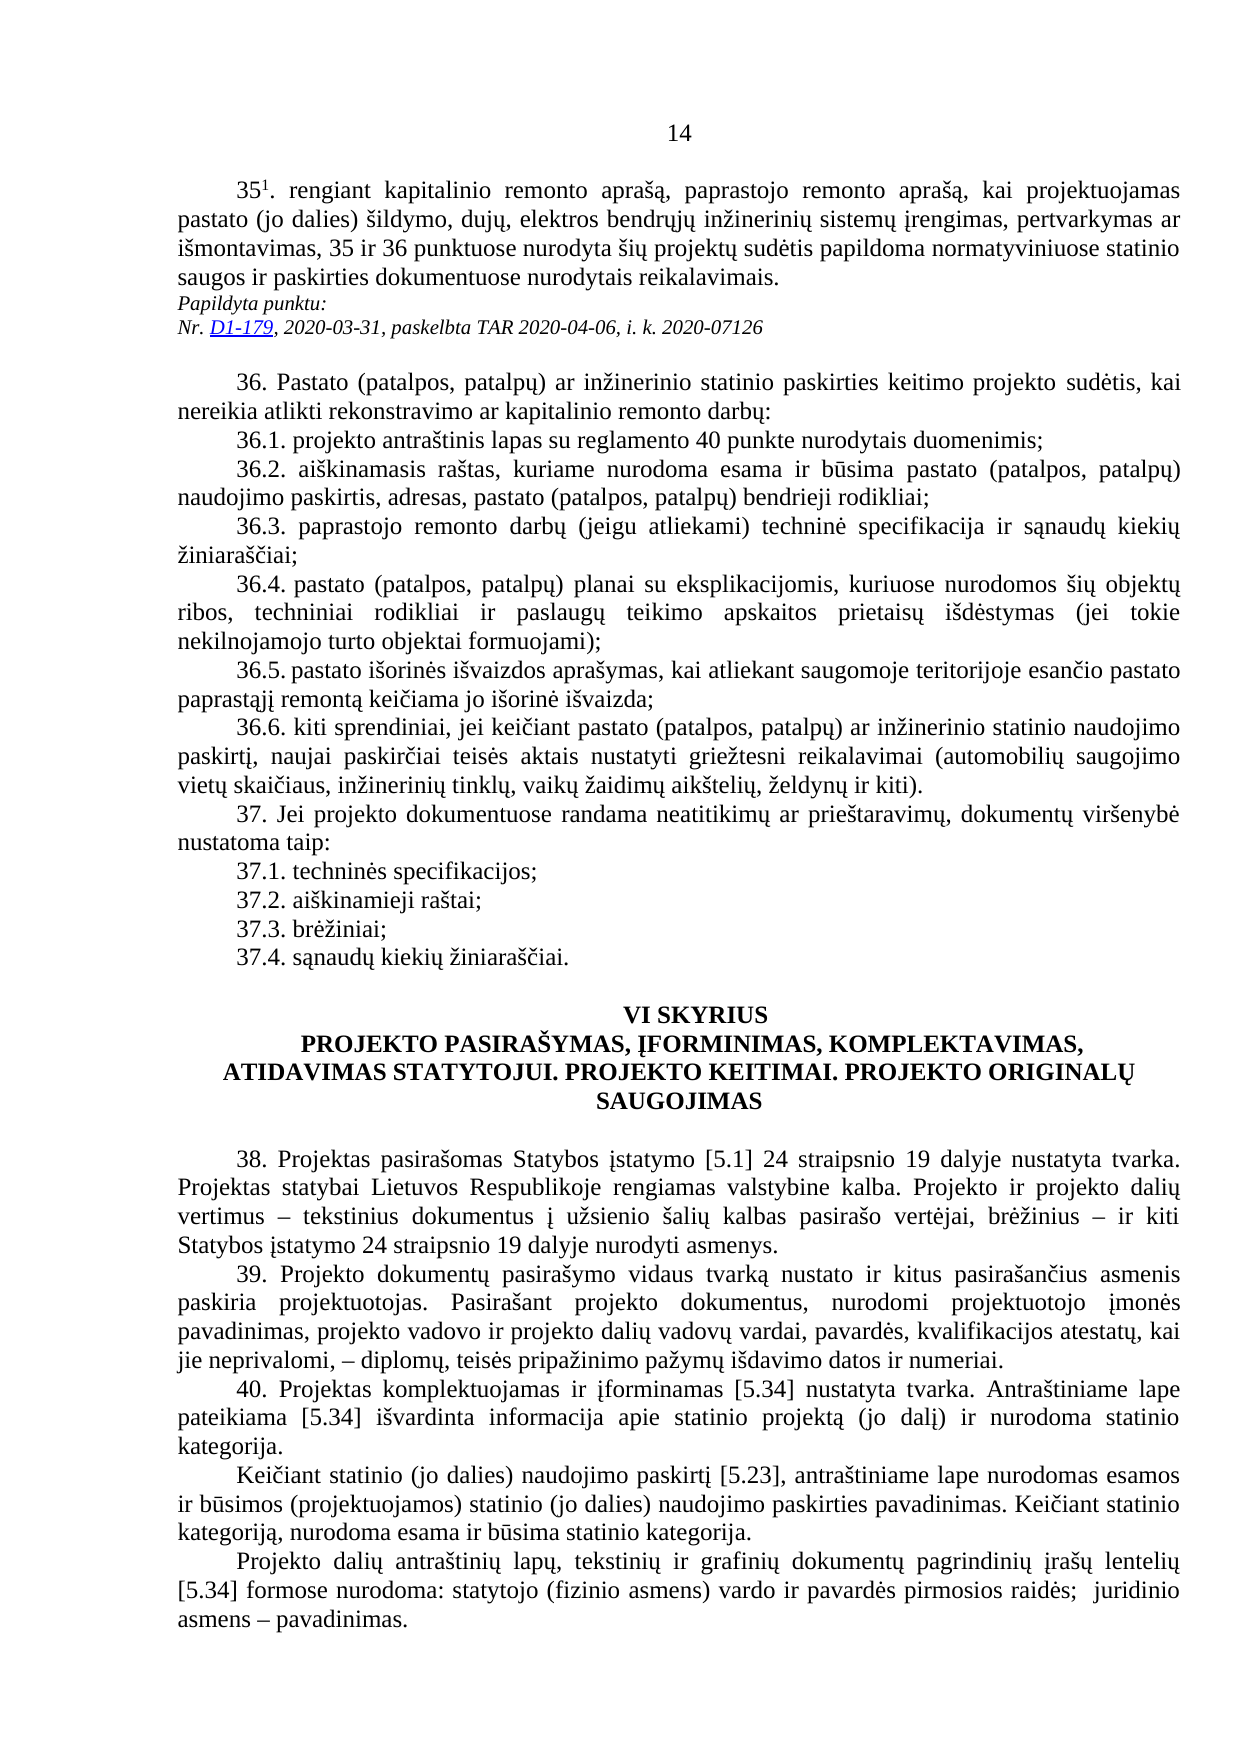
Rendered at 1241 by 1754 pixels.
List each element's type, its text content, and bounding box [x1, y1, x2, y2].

text 36.5. pastato išorinės išvaizdos aprašymas, kai atliekant saugomoje teritorijoje esančio pastato paprastąjį remontą keičiama jo išorinė išvaizda; [177, 655, 1181, 712]
text Papildyta punktu: [177, 291, 1181, 315]
text 36.6. kiti sprendiniai, jei keičiant pastato (patalpos, patalpų) ar inžinerinio statinio naudojimo paskirtį, naujai paskirčiai teisės aktais nustatyti griežtesni reikalavimai (automobilių saugojimo vietų skaičiaus, inžinerinių tinklų, vaikų žaidimų aikštelių, želdynų ir kiti). [177, 712, 1181, 799]
text 36.3. paprastojo remonto darbų (jeigu atliekami) techninė specifikacija ir sąnaudų kiekių žiniaraščiai; [177, 511, 1181, 569]
text 37.2. aiškinamieji raštai; [177, 885, 1181, 914]
text Nr. D1-179, 2020-03-31, paskelbta TAR 2020-04-06, i. k. 2020-07126 [177, 315, 1181, 339]
text 37.3. brėžiniai; [177, 914, 1181, 942]
text VI SKYRIUS [177, 1000, 1181, 1029]
text 37. Jei projekto dokumentuose randama neatitikimų ar prieštaravimų, dokumentų viršenybė nustatoma taip: [177, 799, 1181, 856]
text Projekto dalių antraštinių lapų, tekstinių ir grafinių dokumentų pagrindinių įrašų lentelių [5.34] formose nurodoma: statytojo (fizinio asmens) vardo ir pavardės pirmosios raidės; juridinio asmens – pavadinimas. [177, 1546, 1181, 1632]
text 351. rengiant kapitalinio remonto aprašą, paprastojo remonto aprašą, kai projektuojamas pastato (jo dalies) šildymo, dujų, elektros bendrųjų inžinerinių sistemų įrengimas, pertvarkymas ar išmontavimas, 35 ir 36 punktuose nurodyta šių projektų sudėtis papildoma normatyviniuose statinio saugos ir paskirties dokumentuose nurodytais reikalavimais. [177, 176, 1181, 291]
text PROJEKTO PASIRAŠYMAS, ĮFORMINIMAS, KOMPLEKTAVIMAS, ATIDAVIMAS STATYTOJUI. PROJEKTO KEITIMAI. PROJEKTO ORIGINALŲ SAUGOJIMAS [177, 1029, 1181, 1115]
text 40. Projektas komplektuojamas ir įforminamas [5.34] nustatyta tvarka. Antraštiniame lape pateikiama [5.34] išvardinta informacija apie statinio projektą (jo dalį) ir nurodoma statinio kategorija. [177, 1374, 1181, 1460]
text 37.4. sąnaudų kiekių žiniaraščiai. [177, 942, 1181, 971]
text 39. Projekto dokumentų pasirašymo vidaus tvarką nustato ir kitus pasirašančius asmenis paskiria projektuotojas. Pasirašant projekto dokumentus, nurodomi projektuotojo įmonės pavadinimas, projekto vadovo ir projekto dalių vadovų vardai, pavardės, kvalifikacijos atestatų, kai jie neprivalomi, – diplomų, teisės pripažinimo pažymų išdavimo datos ir numeriai. [177, 1259, 1181, 1374]
text 36.1. projekto antraštinis lapas su reglamento 40 punkte nurodytais duomenimis; [177, 425, 1181, 454]
text 37.1. techninės specifikacijos; [177, 856, 1181, 885]
text Keičiant statinio (jo dalies) naudojimo paskirtį [5.23], antraštiniame lape nurodomas esamos ir būsimos (projektuojamos) statinio (jo dalies) naudojimo paskirties pavadinimas. Keičiant statinio kategoriją, nurodoma esama ir būsima statinio kategorija. [177, 1460, 1181, 1546]
text 36.4. pastato (patalpos, patalpų) planai su eksplikacijomis, kuriuose nurodomos šių objektų ribos, techniniai rodikliai ir paslaugų teikimo apskaitos prietaisų išdėstymas (jei tokie nekilnojamojo turto objektai formuojami); [177, 569, 1181, 655]
text 38. Projektas pasirašomas Statybos įstatymo [5.1] 24 straipsnio 19 dalyje nustatyta tvarka. Projektas statybai Lietuvos Respublikoje rengiamas valstybine kalba. Projekto ir projekto dalių vertimus – tekstinius dokumentus į užsienio šalių kalbas pasirašo vertėjai, brėžinius – ir kiti Statybos įstatymo 24 straipsnio 19 dalyje nurodyti asmenys. [177, 1144, 1181, 1259]
text 36. Pastato (patalpos, patalpų) ar inžinerinio statinio paskirties keitimo projekto sudėtis, kai nereikia atlikti rekonstravimo ar kapitalinio remonto darbų: [177, 367, 1181, 425]
text 36.2. aiškinamasis raštas, kuriame nurodoma esama ir būsima pastato (patalpos, patalpų) naudojimo paskirtis, adresas, pastato (patalpos, patalpų) bendrieji rodikliai; [177, 454, 1181, 511]
